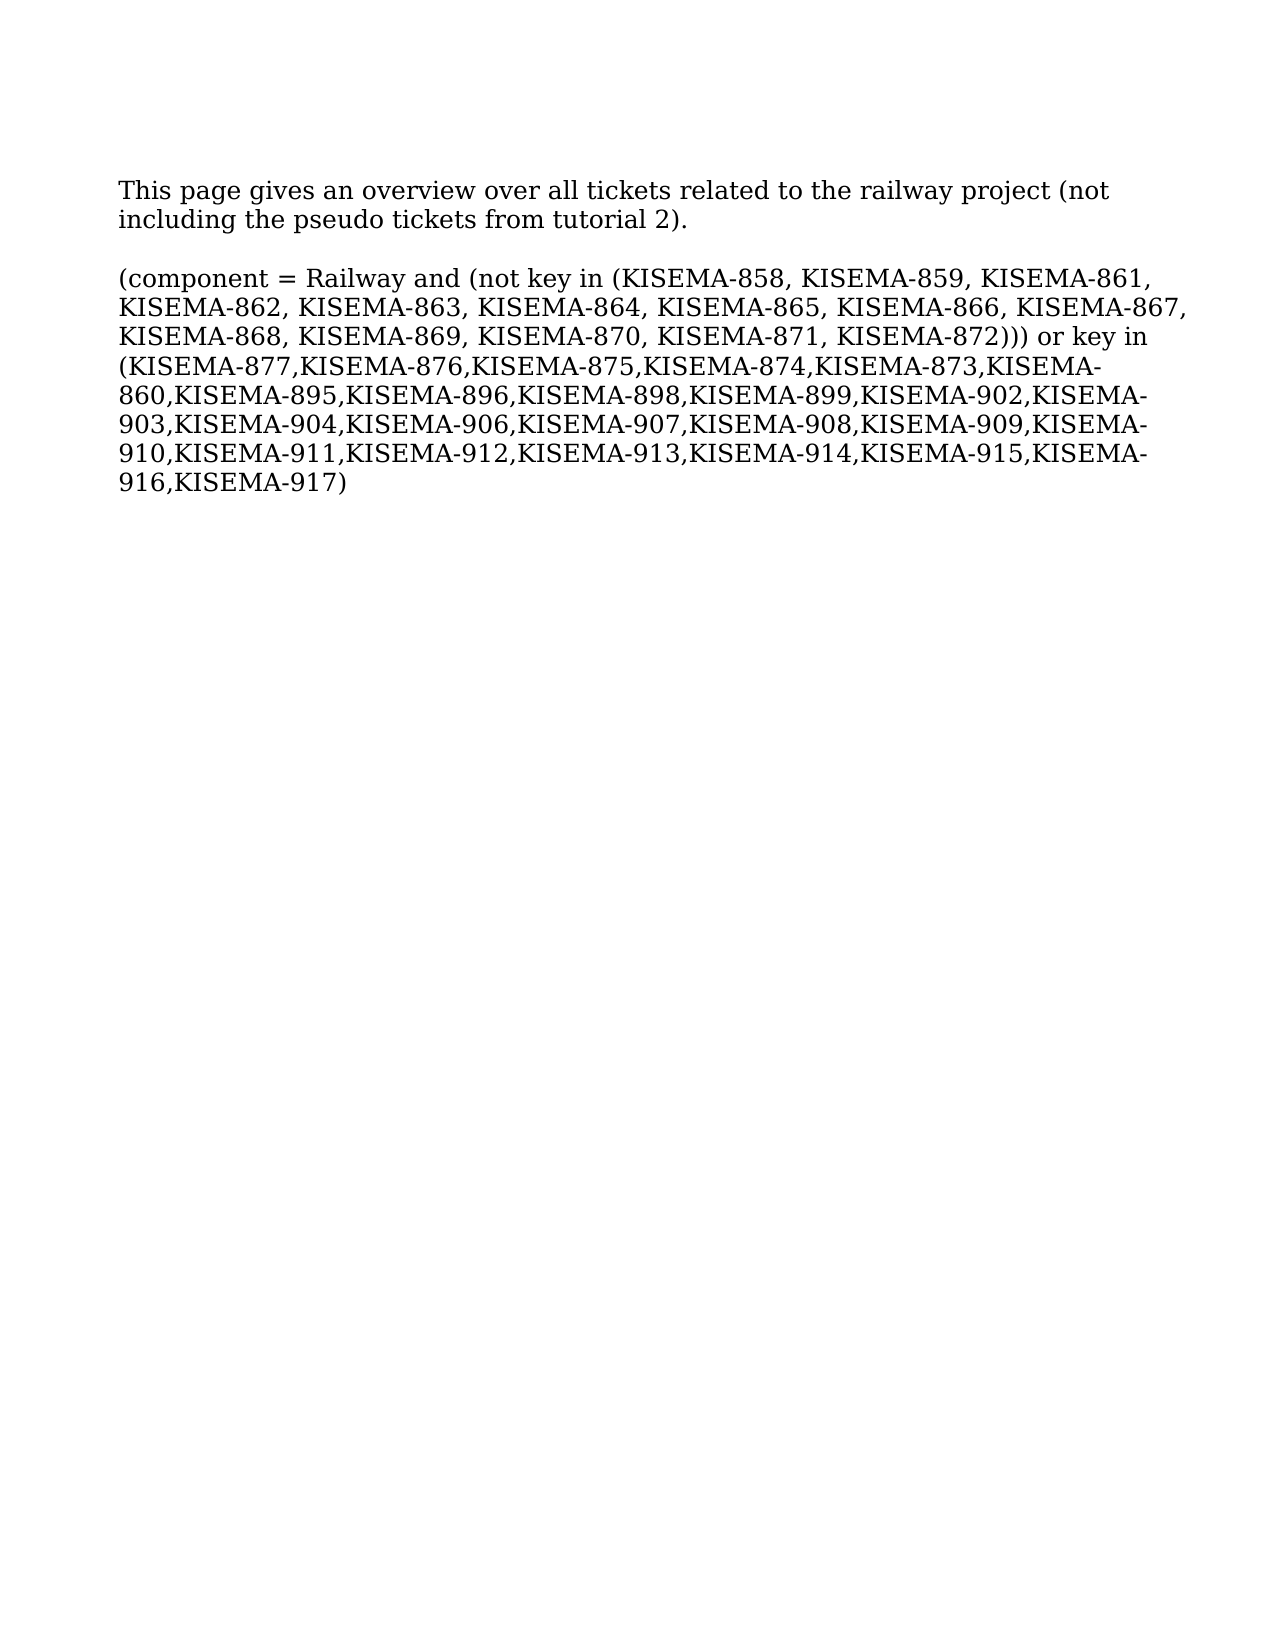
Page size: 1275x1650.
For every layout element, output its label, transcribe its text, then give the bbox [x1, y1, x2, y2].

text This page gives an overview over all tickets related to the railway project (not including the pseudo tickets from tutorial 2). [118, 176, 1216, 235]
text (component = Railway and (not key in (KISEMA-858, KISEMA-859, KISEMA-861, KISEMA-862, KISEMA-863, KISEMA-864, KISEMA-865, KISEMA-866, KISEMA-867, KISEMA-868, KISEMA-869, KISEMA-870, KISEMA-871, KISEMA-872))) or key in (KISEMA-877,KISEMA-876,KISEMA-875,KISEMA-874,KISEMA-873,KISEMA-860,KISEMA-895,KISEMA-896,KISEMA-898,KISEMA-899,KISEMA-902,KISEMA-903,KISEMA-904,KISEMA-906,KISEMA-907,KISEMA-908,KISEMA-909,KISEMA-910,KISEMA-911,KISEMA-912,KISEMA-913,KISEMA-914,KISEMA-915,KISEMA-916,KISEMA-917) [118, 264, 1216, 497]
